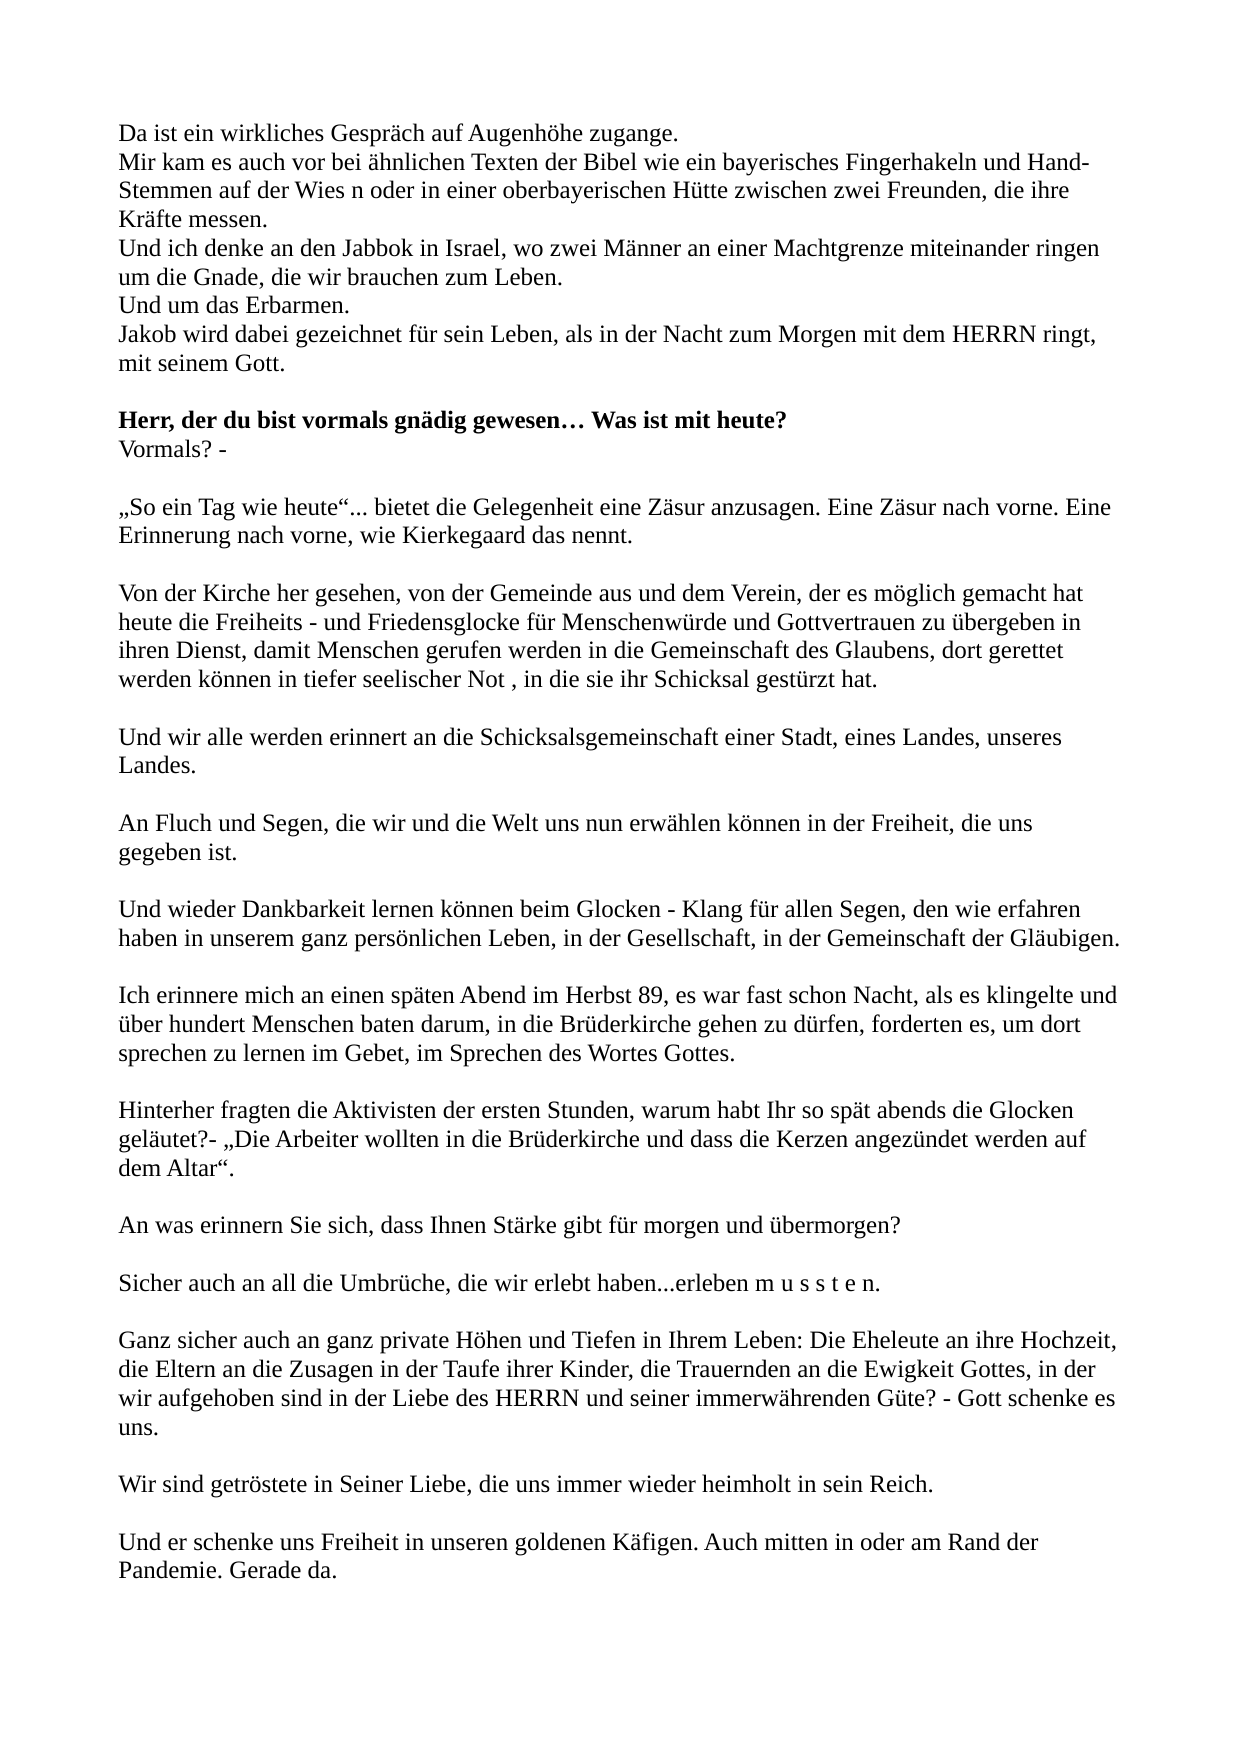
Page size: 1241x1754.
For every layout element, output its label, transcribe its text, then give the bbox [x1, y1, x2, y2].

text An was erinnern Sie sich, dass Ihnen Stärke gibt für morgen und übermorgen? [118, 1211, 1122, 1239]
text Jakob wird dabei gezeichnet für sein Leben, als in der Nacht zum Morgen mit dem HERRN ringt, mit seinem Gott. [118, 319, 1122, 377]
text Und um das Erbarmen. [118, 291, 1122, 319]
text Von der Kirche her gesehen, von der Gemeinde aus und dem Verein, der es möglich gemacht hat heute die Freiheits - und Friedensglocke für Menschenwürde und Gottvertrauen zu übergeben in ihren Dienst, damit Menschen gerufen werden in die Gemeinschaft des Glaubens, dort gerettet werden können in tiefer seelischer Not , in die sie ihr Schicksal gestürzt hat. [118, 578, 1122, 693]
text Wir sind getröstete in Seiner Liebe, die uns immer wieder heimholt in sein Reich. [118, 1469, 1122, 1498]
text Hinterher fragten die Aktivisten der ersten Stunden, warum habt Ihr so spät abends die Glocken geläutet?- „Die Arbeiter wollten in die Brüderkirche und dass die Kerzen angezündet werden auf dem Altar“. [118, 1096, 1122, 1182]
text Und wieder Dankbarkeit lernen können beim Glocken - Klang für allen Segen, den wie erfahren haben in unserem ganz persönlichen Leben, in der Gesellschaft, in der Gemeinschaft der Gläubigen. [118, 894, 1122, 952]
text Da ist ein wirkliches Gespräch auf Augenhöhe zugange. [118, 118, 1122, 147]
text Und ich denke an den Jabbok in Israel, wo zwei Männer an einer Machtgrenze miteinander ringen um die Gnade, die wir brauchen zum Leben. [118, 233, 1122, 291]
text Vormals? - [118, 434, 1122, 463]
text Herr, der du bist vormals gnädig gewesen… Was ist mit heute? [118, 406, 1122, 434]
text Und er schenke uns Freiheit in unseren goldenen Käfigen. Auch mitten in oder am Rand der Pandemie. Gerade da. [118, 1527, 1122, 1584]
text An Fluch und Segen, die wir und die Welt uns nun erwählen können in der Freiheit, die uns gegeben ist. [118, 808, 1122, 866]
text Und wir alle werden erinnert an die Schicksalsgemeinschaft einer Stadt, eines Landes, unseres Landes. [118, 722, 1122, 779]
text Ich erinnere mich an einen späten Abend im Herbst 89, es war fast schon Nacht, als es klingelte und über hundert Menschen baten darum, in die Brüderkirche gehen zu dürfen, forderten es, um dort sprechen zu lernen im Gebet, im Sprechen des Wortes Gottes. [118, 981, 1122, 1067]
text „So ein Tag wie heute“... bietet die Gelegenheit eine Zäsur anzusagen. Eine Zäsur nach vorne. Eine Erinnerung nach vorne, wie Kierkegaard das nennt. [118, 492, 1122, 549]
text Sicher auch an all die Umbrüche, die wir erlebt haben...erleben m u s s t e n. [118, 1268, 1122, 1297]
text Ganz sicher auch an ganz private Höhen und Tiefen in Ihrem Leben: Die Eheleute an ihre Hochzeit, die Eltern an die Zusagen in der Taufe ihrer Kinder, die Trauernden an die Ewigkeit Gottes, in der wir aufgehoben sind in der Liebe des HERRN und seiner immerwährenden Güte? - Gott schenke es uns. [118, 1326, 1122, 1441]
text Mir kam es auch vor bei ähnlichen Texten der Bibel wie ein bayerisches Fingerhakeln und Hand-Stemmen auf der Wies n oder in einer oberbayerischen Hütte zwischen zwei Freunden, die ihre Kräfte messen. [118, 147, 1122, 233]
